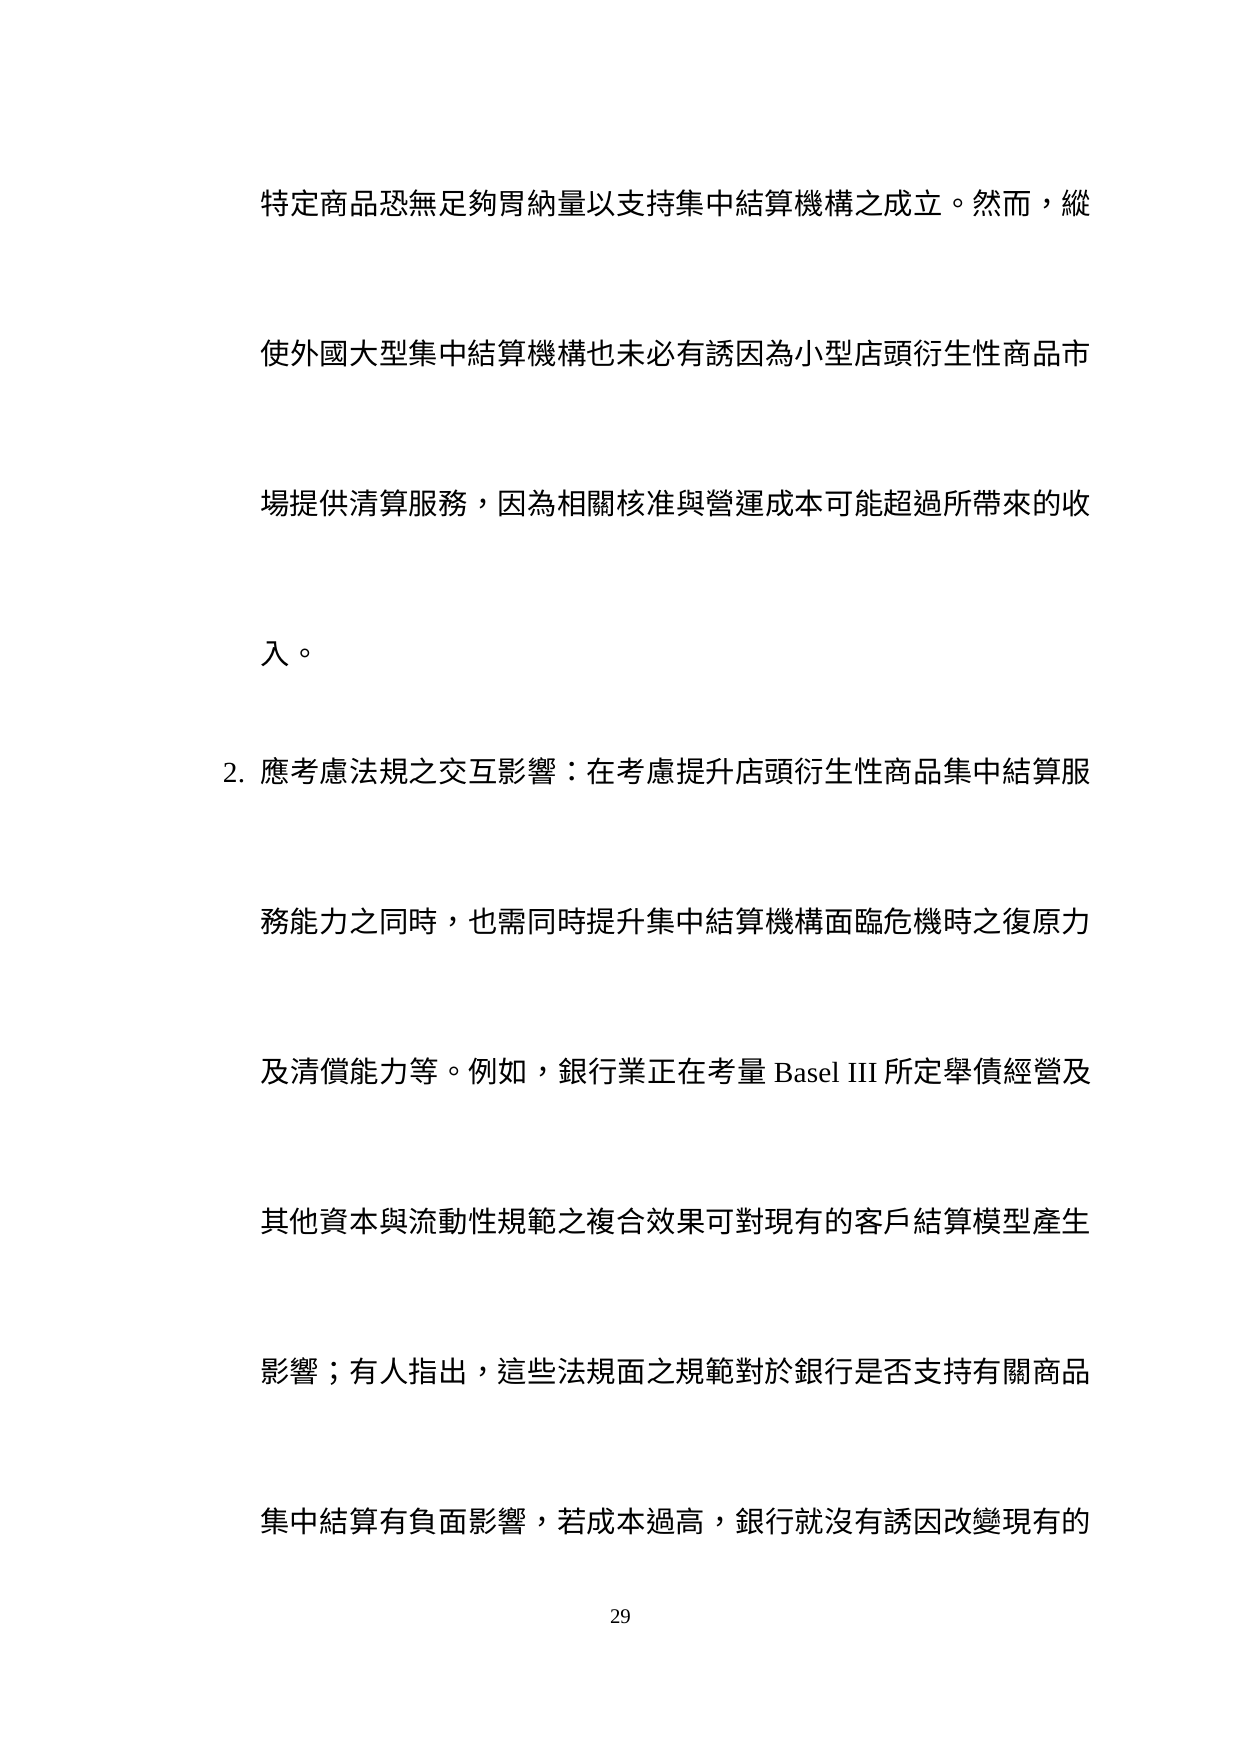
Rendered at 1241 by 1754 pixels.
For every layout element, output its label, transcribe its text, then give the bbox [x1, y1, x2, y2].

list 應考慮法規之交互影響：在考慮提升店頭衍生性商品集中結算服務能力之同時，也需同時提升集中結算機構面臨危機時之復原力及清償能力等。例如，銀行業正在考量Basel III所定舉債經營及其他資本與流動性規範之複合效果可對現有的客戶結算模型產生影響；有人指出，這些法規面之規範對於銀行是否支持有關商品集中結算有負面影響，若成本過高，銀行就沒有誘因改變現有的 [223, 732, 1092, 1557]
list 特定商品恐無足夠胃納量以支持集中結算機構之成立。然而，縱使外國大型集中結算機構也未必有誘因為小型店頭衍生性商品市場提供清算服務，因為相關核准與營運成本可能超過所帶來的收入。 [223, 164, 1092, 689]
